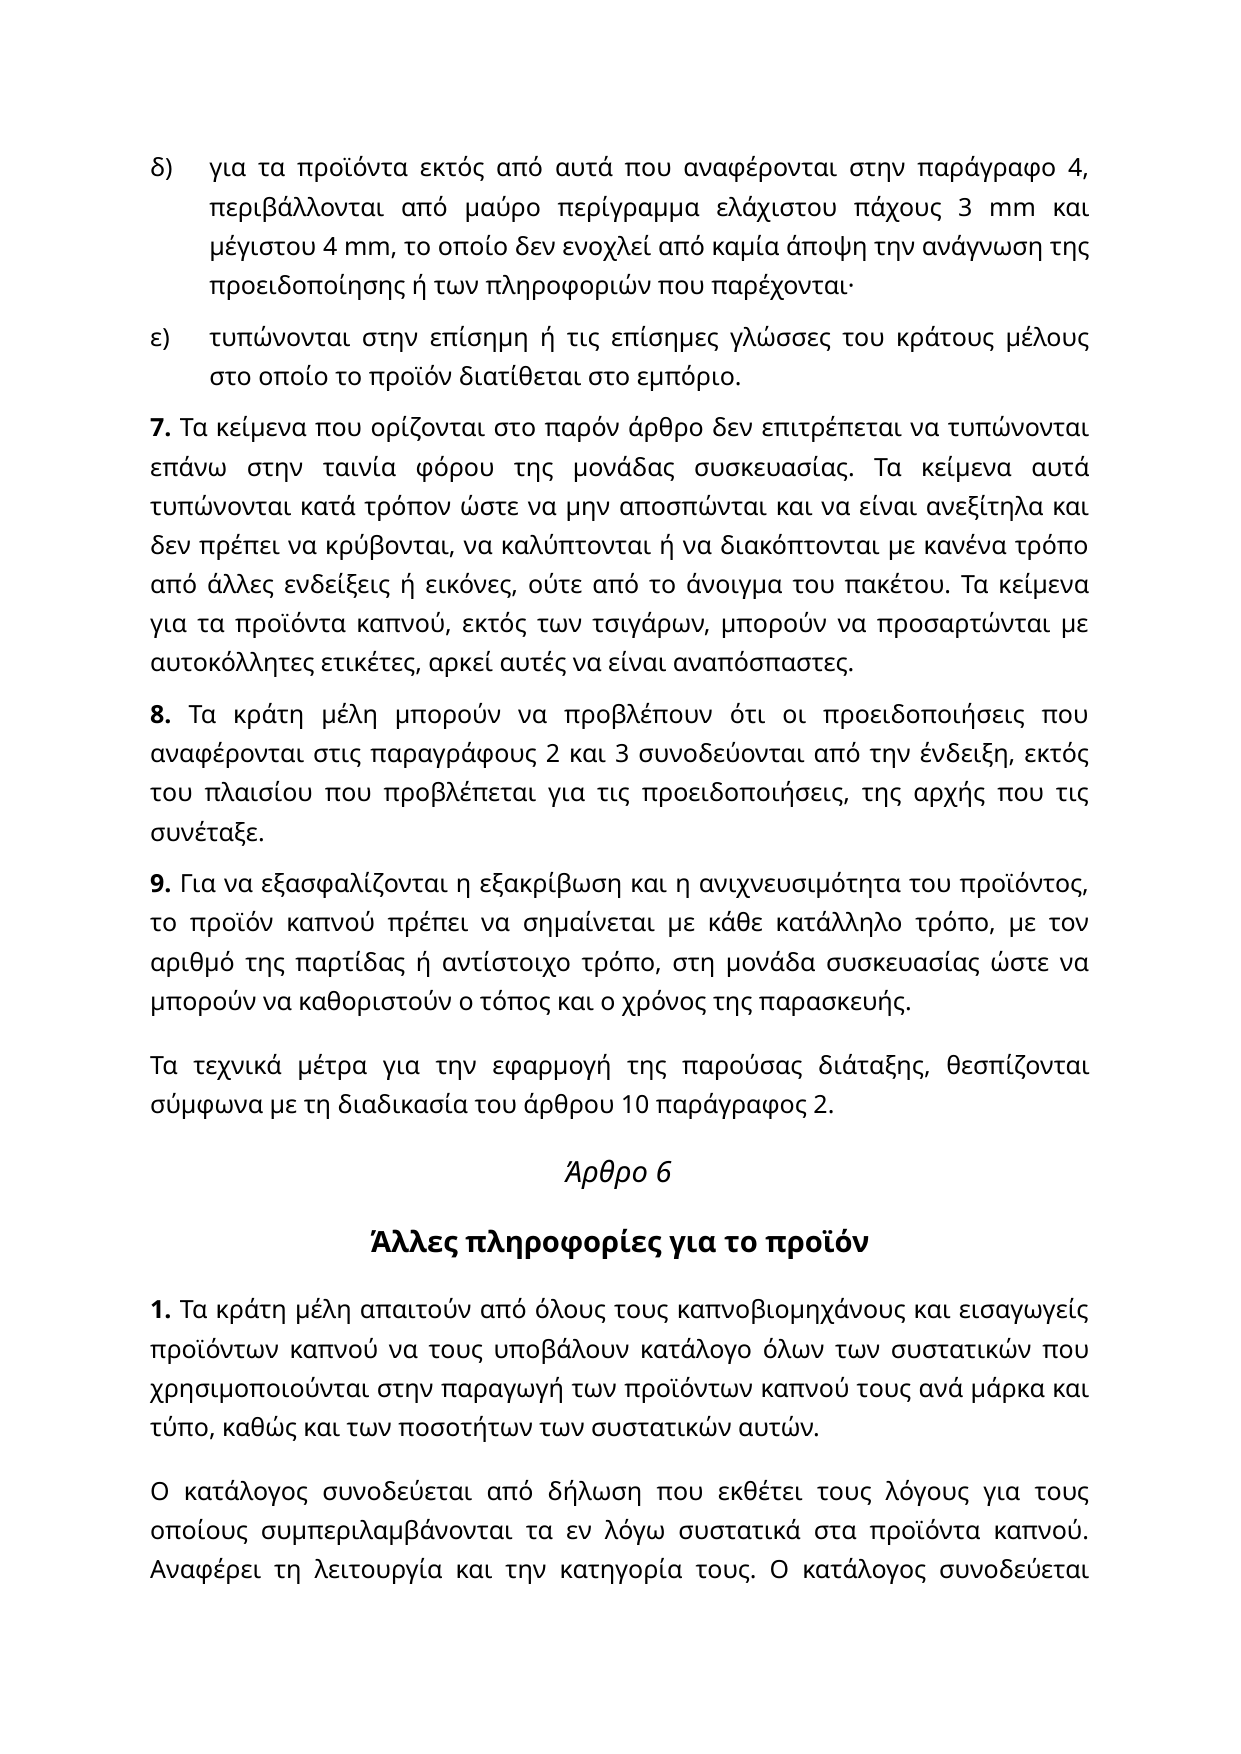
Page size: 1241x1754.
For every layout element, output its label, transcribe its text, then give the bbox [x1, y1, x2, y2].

text 7. Τα κείµενα που ορίζονται στο παρόν άρθρο δεν επιτρέπεται να τυπώνονται επάνω στην ταινία φόρου της µονάδας συσκευασίας. Τα κείµενα αυτά τυπώνονται κατά τρόπον ώστε να µην αποσπώνται και να είναι ανεξίτηλα και δεν πρέπει να κρύβονται, να καλύπτονται ή να διακόπτονται µε κανένα τρόπο από άλλες ενδείξεις ή εικόνες, ούτε από το άνοιγµα του πακέτου. Τα κείµενα για τα προϊόντα καπνού, εκτός των τσιγάρων, µπορούν να προσαρτώνται µε αυτοκόλλητες ετικέτες, αρκεί αυτές να είναι αναπόσπαστες. [150, 410, 1090, 679]
subtitle Άλλες πληροφορίες για το προϊόν [150, 1221, 1090, 1261]
text Ο κατάλογος συνοδεύεται από δήλωση που εκθέτει τους λόγους για τους οποίους συµπεριλαµβάνονται τα εν λόγω συστατικά στα προϊόντα καπνού. Αναφέρει τη λειτουργία και την κατηγορία τους. Ο κατάλογος συνοδεύεται [150, 1474, 1090, 1586]
list δ) για τα προϊόντα εκτός από αυτά που αναφέρονται στην παράγραφο 4, περιβάλλονται από µαύρο περίγραµµα ελάχιστου πάχους 3 mm και µέγιστου 4 mm, το οποίο δεν ενοχλεί από καµία άποψη την ανάγνωση της προειδοποίησης ή των πληροφοριών που παρέχονται· [150, 150, 1090, 302]
list ε) τυπώνονται στην επίσηµη ή τις επίσηµες γλώσσες του κράτους µέλους στο οποίο το προϊόν διατίθεται στο εµπόριο. [150, 319, 1090, 392]
text Τα τεχνικά µέτρα για την εφαρµογή της παρούσας διάταξης, θεσπίζονται σύµφωνα µε τη διαδικασία του άρθρου 10 παράγραφος 2. [150, 1047, 1090, 1121]
subtitle Άρθρο 6 [150, 1151, 1090, 1191]
text 9. Για να εξασφαλίζονται η εξακρίβωση και η ανιχνευσιµότητα του προϊόντος, το προϊόν καπνού πρέπει να σηµαίνεται µε κάθε κατάλληλο τρόπο, µε τον αριθµό της παρτίδας ή αντίστοιχο τρόπο, στη µονάδα συσκευασίας ώστε να µπορούν να καθοριστούν ο τόπος και ο χρόνος της παρασκευής. [150, 866, 1090, 1017]
text 8. Τα κράτη µέλη µπορούν να προβλέπουν ότι οι προειδοποιήσεις που αναφέρονται στις παραγράφους 2 και 3 συνοδεύονται από την ένδειξη, εκτός του πλαισίου που προβλέπεται για τις προειδοποιήσεις, της αρχής που τις συνέταξε. [150, 697, 1090, 848]
text 1. Τα κράτη µέλη απαιτούν από όλους τους καπνοβιοµηχάνους και εισαγωγείς προϊόντων καπνού να τους υποβάλουν κατάλογο όλων των συστατικών που χρησιµοποιούνται στην παραγωγή των προϊόντων καπνού τους ανά µάρκα και τύπο, καθώς και των ποσοτήτων των συστατικών αυτών. [150, 1292, 1090, 1444]
